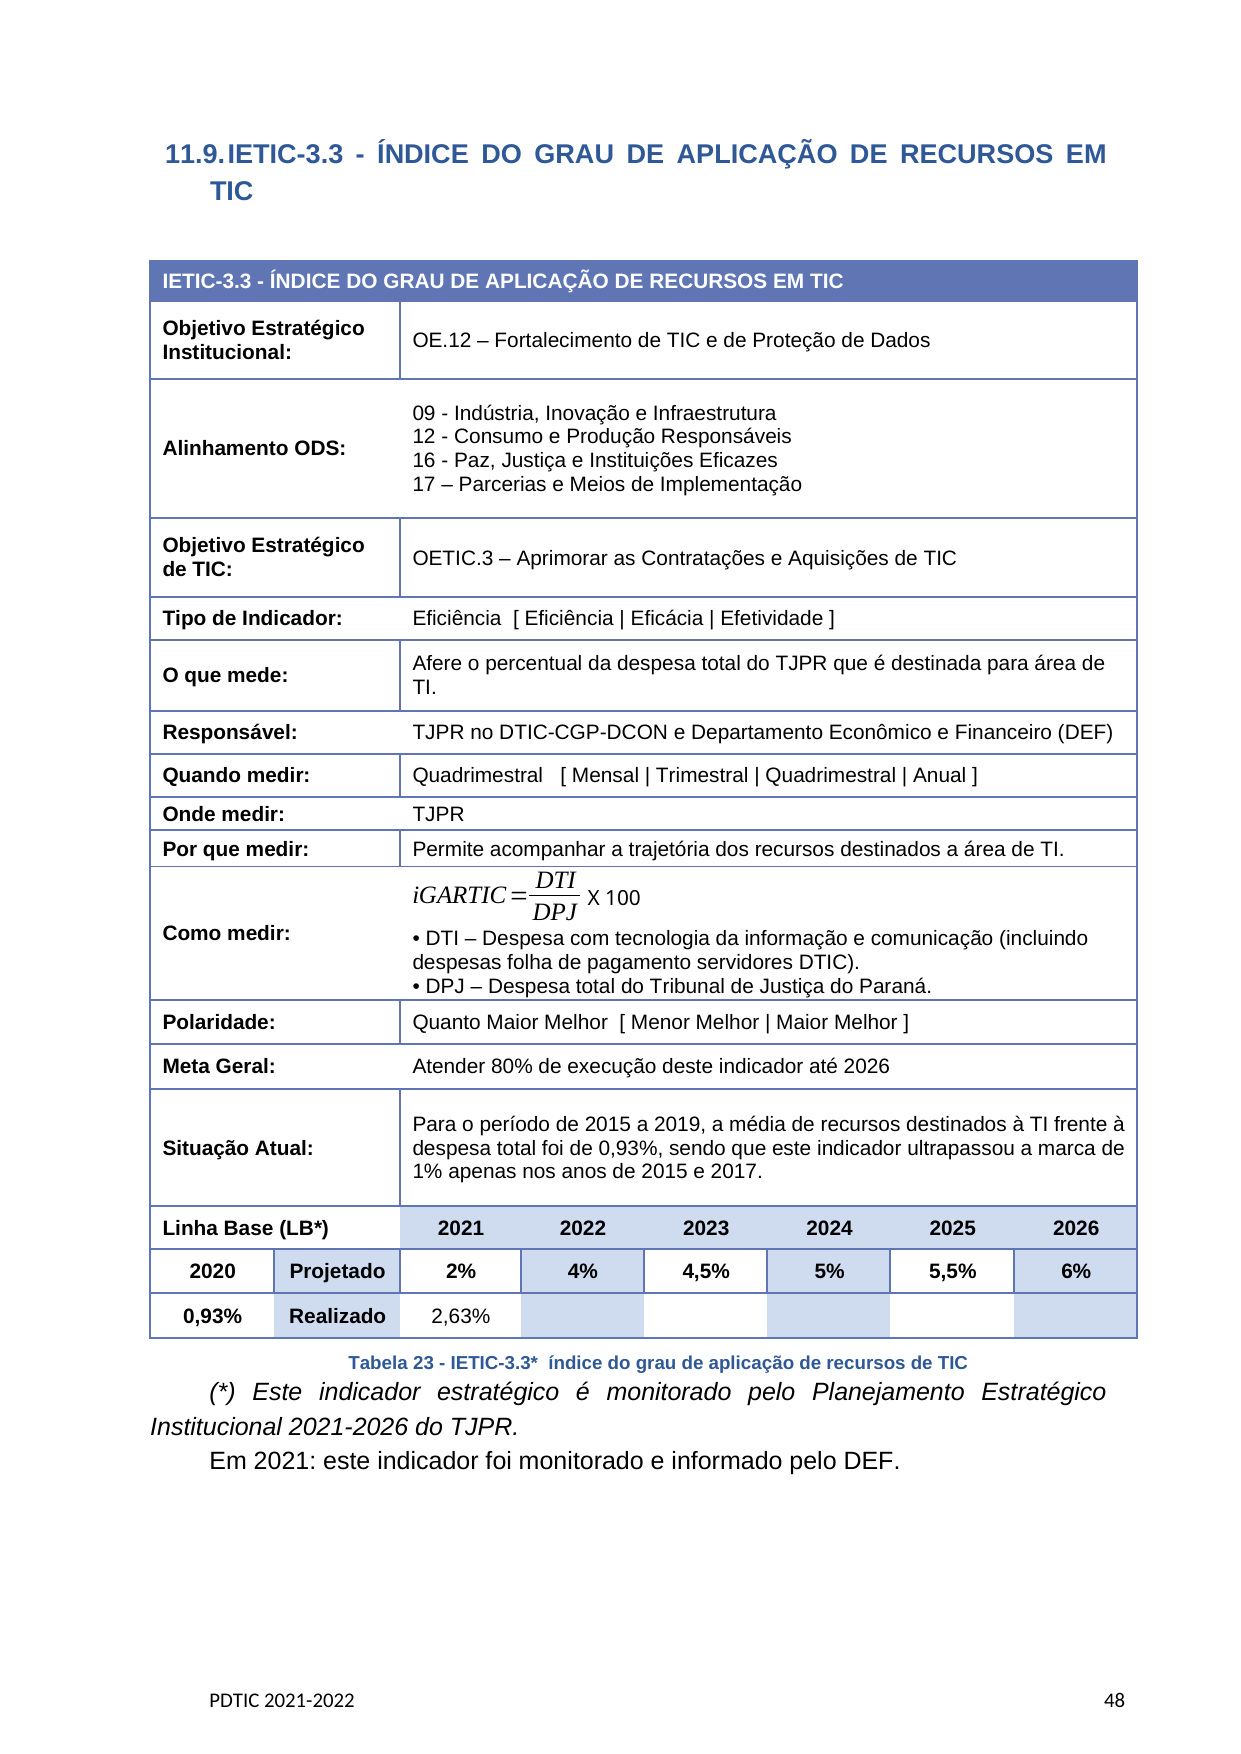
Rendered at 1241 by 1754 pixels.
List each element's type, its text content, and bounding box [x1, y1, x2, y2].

table_cell Projetado [275, 1250, 399, 1292]
table_cell Alinhamento ODS: [151, 380, 400, 517]
table_cell Por que medir: [151, 831, 399, 866]
table_cell 6% [1015, 1250, 1136, 1292]
table_cell 2021 [400, 1207, 521, 1248]
table_cell TJPR no DTIC-CGP-DCON e Departamento Econômico e Financeiro (DEF) [400, 712, 1136, 752]
table_cell O que mede: [151, 641, 399, 709]
table_cell Onde medir: [151, 798, 400, 829]
table_cell Responsável: [151, 712, 400, 752]
table_cell 2025 [890, 1207, 1014, 1248]
table_cell OETIC.3 – Aprimorar as Contratações e Aquisições de TIC [401, 519, 1136, 596]
table_cell Quanto Maior Melhor [ Menor Melhor | Maior Melhor ] [401, 1001, 1136, 1043]
table_cell TJPR [400, 798, 1136, 829]
table_cell 0,93% [151, 1294, 274, 1337]
table_cell 2% [401, 1250, 520, 1292]
table_cell 4% [522, 1250, 643, 1292]
table_cell 2026 [1014, 1207, 1136, 1248]
table_cell 5% [768, 1250, 889, 1292]
table_cell 2020 [151, 1250, 273, 1292]
table_cell Objetivo Estratégico Institucional: [151, 302, 399, 377]
table_cell Linha Base (LB*) [151, 1207, 400, 1248]
table_cell 2022 [521, 1207, 644, 1248]
table_cell Situação Atual: [151, 1090, 399, 1205]
table_cell 2,63% [400, 1294, 521, 1337]
table_cell [521, 1294, 644, 1337]
table_header IETIC-3.3 - ÍNDICE DO GRAU DE APLICAÇÃO DE RECURSOS EM TIC [151, 262, 1136, 300]
table_cell Eficiência [ Eficiência | Eficácia | Efetividade ] [400, 598, 1136, 639]
table_cell 2024 [767, 1207, 890, 1248]
table_cell Afere o percentual da despesa total do TJPR que é destinada para área de TI. [401, 641, 1136, 709]
table_cell Realizado [274, 1294, 400, 1337]
subtitle IETIC-3.3 - ÍNDICE DO GRAU DE APLICAÇÃO DE RECURSOS EM TIC [165, 138, 1107, 207]
table_cell [890, 1294, 1014, 1337]
text Tabela 23 - IETIC-3.3* índice do grau de aplicação de recursos de TIC [150, 1351, 1107, 1373]
table_cell Como medir: [151, 867, 400, 998]
table_cell 4,5% [645, 1250, 766, 1292]
table_cell Para o período de 2015 a 2019, a média de recursos destinados à TI frente à despesa total foi de 0,93%, sendo que este indicador ultrapassou a marca de 1% apenas nos anos de 2015 e 2017. [401, 1090, 1136, 1205]
table_cell [1014, 1294, 1136, 1337]
table_cell 5,5% [891, 1250, 1013, 1292]
table_cell 09 - Indústria, Inovação e Infraestrutura 12 - Consumo e Produção Responsáveis 16 - Paz, Justiça e Instituições Eficazes 17 – Parcerias e Meios de Implementação [400, 380, 1136, 517]
text (*) Este indicador estratégico é monitorado pelo Planejamento Estratégico Institucional 2021-2026 do TJPR. [150, 1377, 1107, 1441]
table_cell Tipo de Indicador: [151, 598, 400, 639]
text Em 2021: este indicador foi monitorado e informado pelo DEF. [150, 1446, 1107, 1475]
table_cell OE.12 – Fortalecimento de TIC e de Proteção de Dados [401, 302, 1136, 377]
table_cell Meta Geral: [151, 1045, 400, 1088]
table_cell [767, 1294, 890, 1337]
table_cell Permite acompanhar a trajetória dos recursos destinados a área de TI. [401, 831, 1136, 866]
table_cell Objetivo Estratégico de TIC: [151, 519, 399, 596]
table_cell Quando medir: [151, 755, 399, 796]
table_cell 2023 [644, 1207, 767, 1248]
table_cell Polaridade: [151, 1001, 399, 1043]
table_cell [644, 1294, 767, 1337]
table_cell Atender 80% de execução deste indicador até 2026 [400, 1045, 1136, 1088]
table_cell X 100 • DTI – Despesa com tecnologia da informação e comunicação (incluindo despesas folha de pagamento servidores DTIC). • DPJ – Despesa total do Tribunal de Justiça do Paraná. Calculado a partir do total de Investimentos de TIC executada no exercício financeiro / total de Despesas do Poder Judiciário . [400, 867, 1136, 998]
table_cell Quadrimestral [ Mensal | Trimestral | Quadrimestral | Anual ] [401, 755, 1136, 796]
